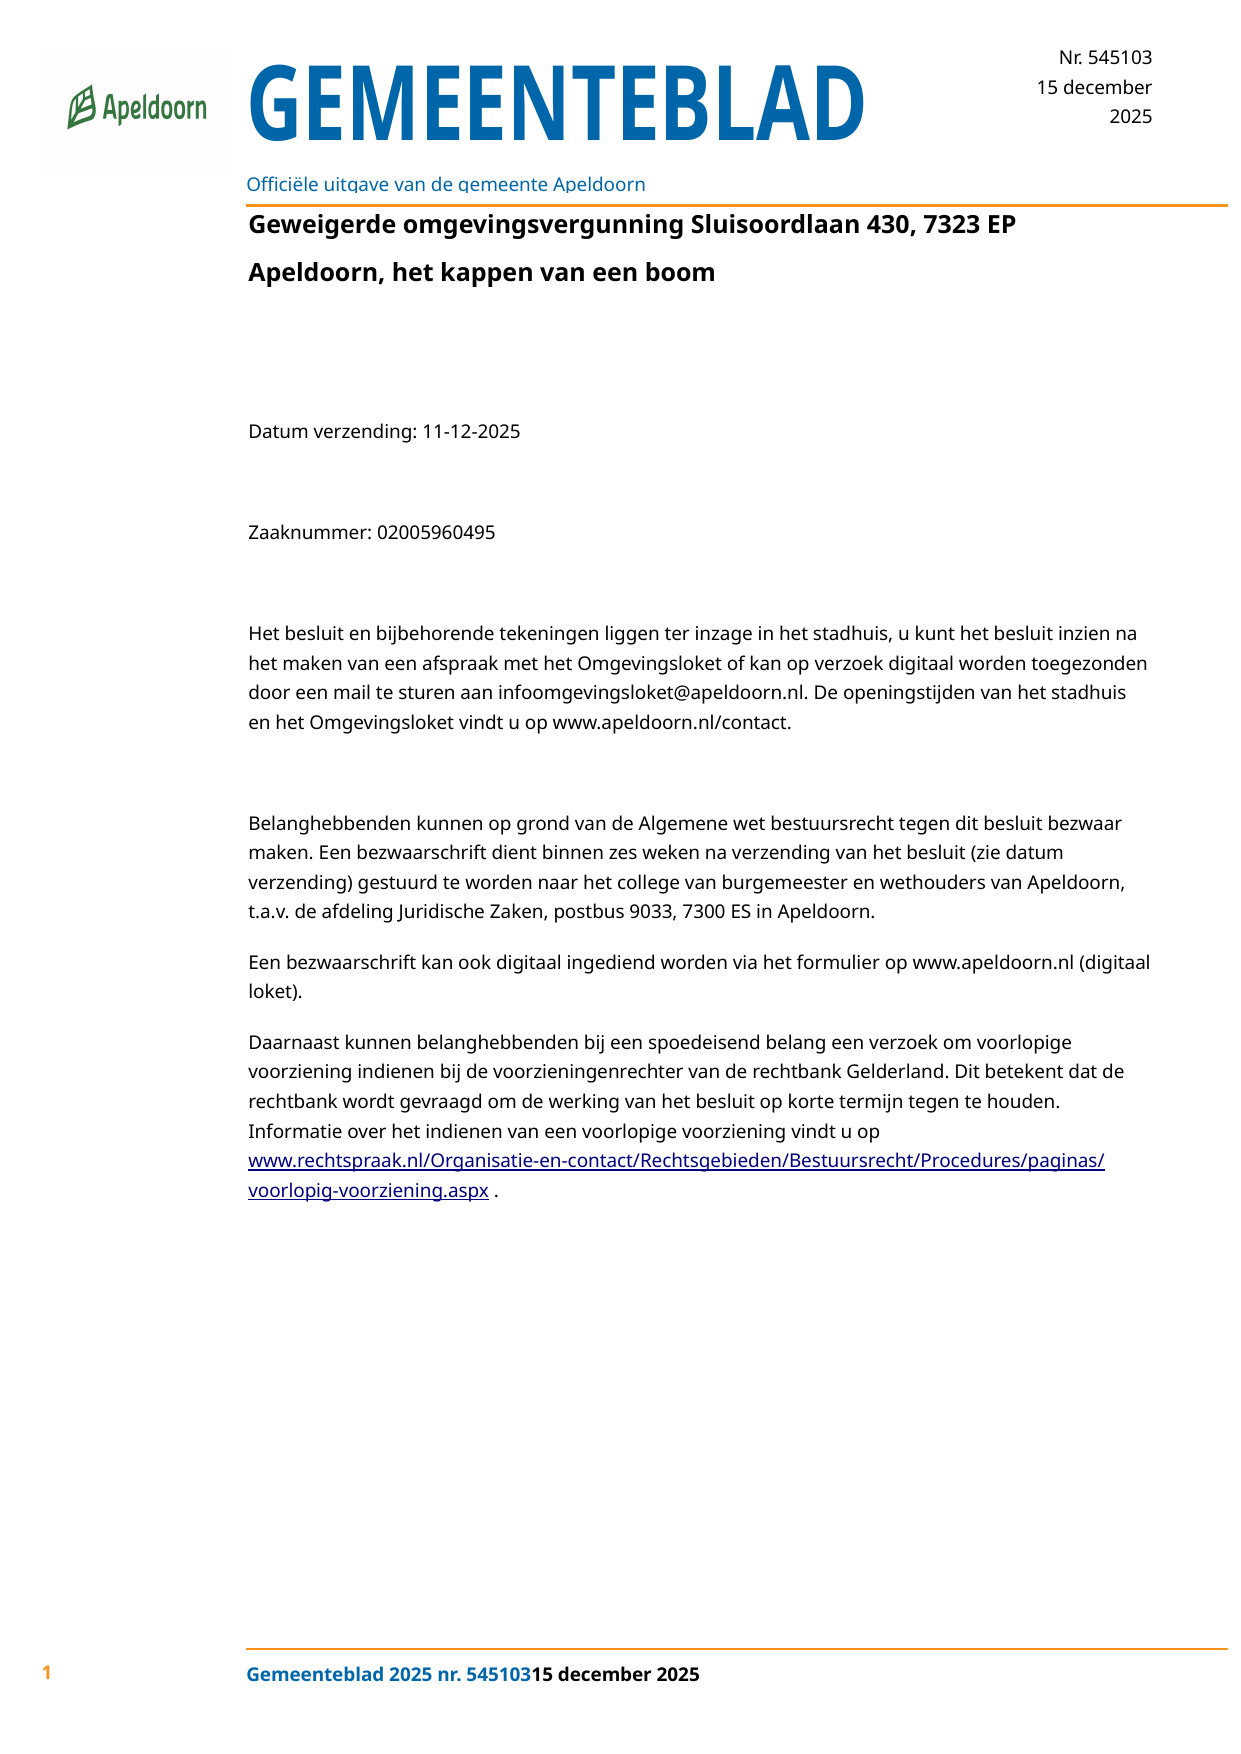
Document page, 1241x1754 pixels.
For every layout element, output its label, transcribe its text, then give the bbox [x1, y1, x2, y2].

text Het besluit en bijbehorende tekeningen liggen ter inzage in het stadhuis, u kunt het besluit inzien na het maken van een afspraak met het Omgevingsloket of kan op verzoek digitaal worden toegezonden door een mail te sturen aan infoomgevingsloket@apeldoorn.nl. De openingstijden van het stadhuis en het Omgevingsloket vindt u op www.apeldoorn.nl/contact. [248, 620, 1152, 735]
picture [41, 47, 231, 172]
text Geweigerde omgevingsvergunning Sluisoordlaan 430, 7323 EP Apeldoorn, het kappen van een boom [248, 207, 1152, 288]
text Belanghebbenden kunnen op grond van de Algemene wet bestuursrecht tegen dit besluit bezwaar maken. Een bezwaarschrift dient binnen zes weken na verzending van het besluit (zie datum verzending) gestuurd te worden naar het college van burgemeester en wethouders van Apeldoorn, t.a.v. de afdeling Juridische Zaken, postbus 9033, 7300 ES in Apeldoorn. [248, 810, 1152, 924]
text Zaaknummer: 02005960495 [248, 519, 1152, 545]
text Daarnaast kunnen belanghebbenden bij een spoedeisend belang een verzoek om voorlopige voorziening indienen bij de voorzieningenrechter van de rechtbank Gelderland. Dit betekent dat de rechtbank wordt gevraagd om de werking van het besluit op korte termijn tegen te houden. Informatie over het indienen van een voorlopige voorziening vindt u op www.rechtspraak.nl/Organisatie-en-contact/Rechtsgebieden/Bestuursrecht/Procedures/paginas/voorlopig-voorziening.aspx . [248, 1029, 1152, 1203]
text Datum verzending: 11-12-2025 [248, 419, 1152, 444]
text Een bezwaarschrift kan ook digitaal ingediend worden via het formulier op www.apeldoorn.nl (digitaal loket). [248, 949, 1152, 1004]
